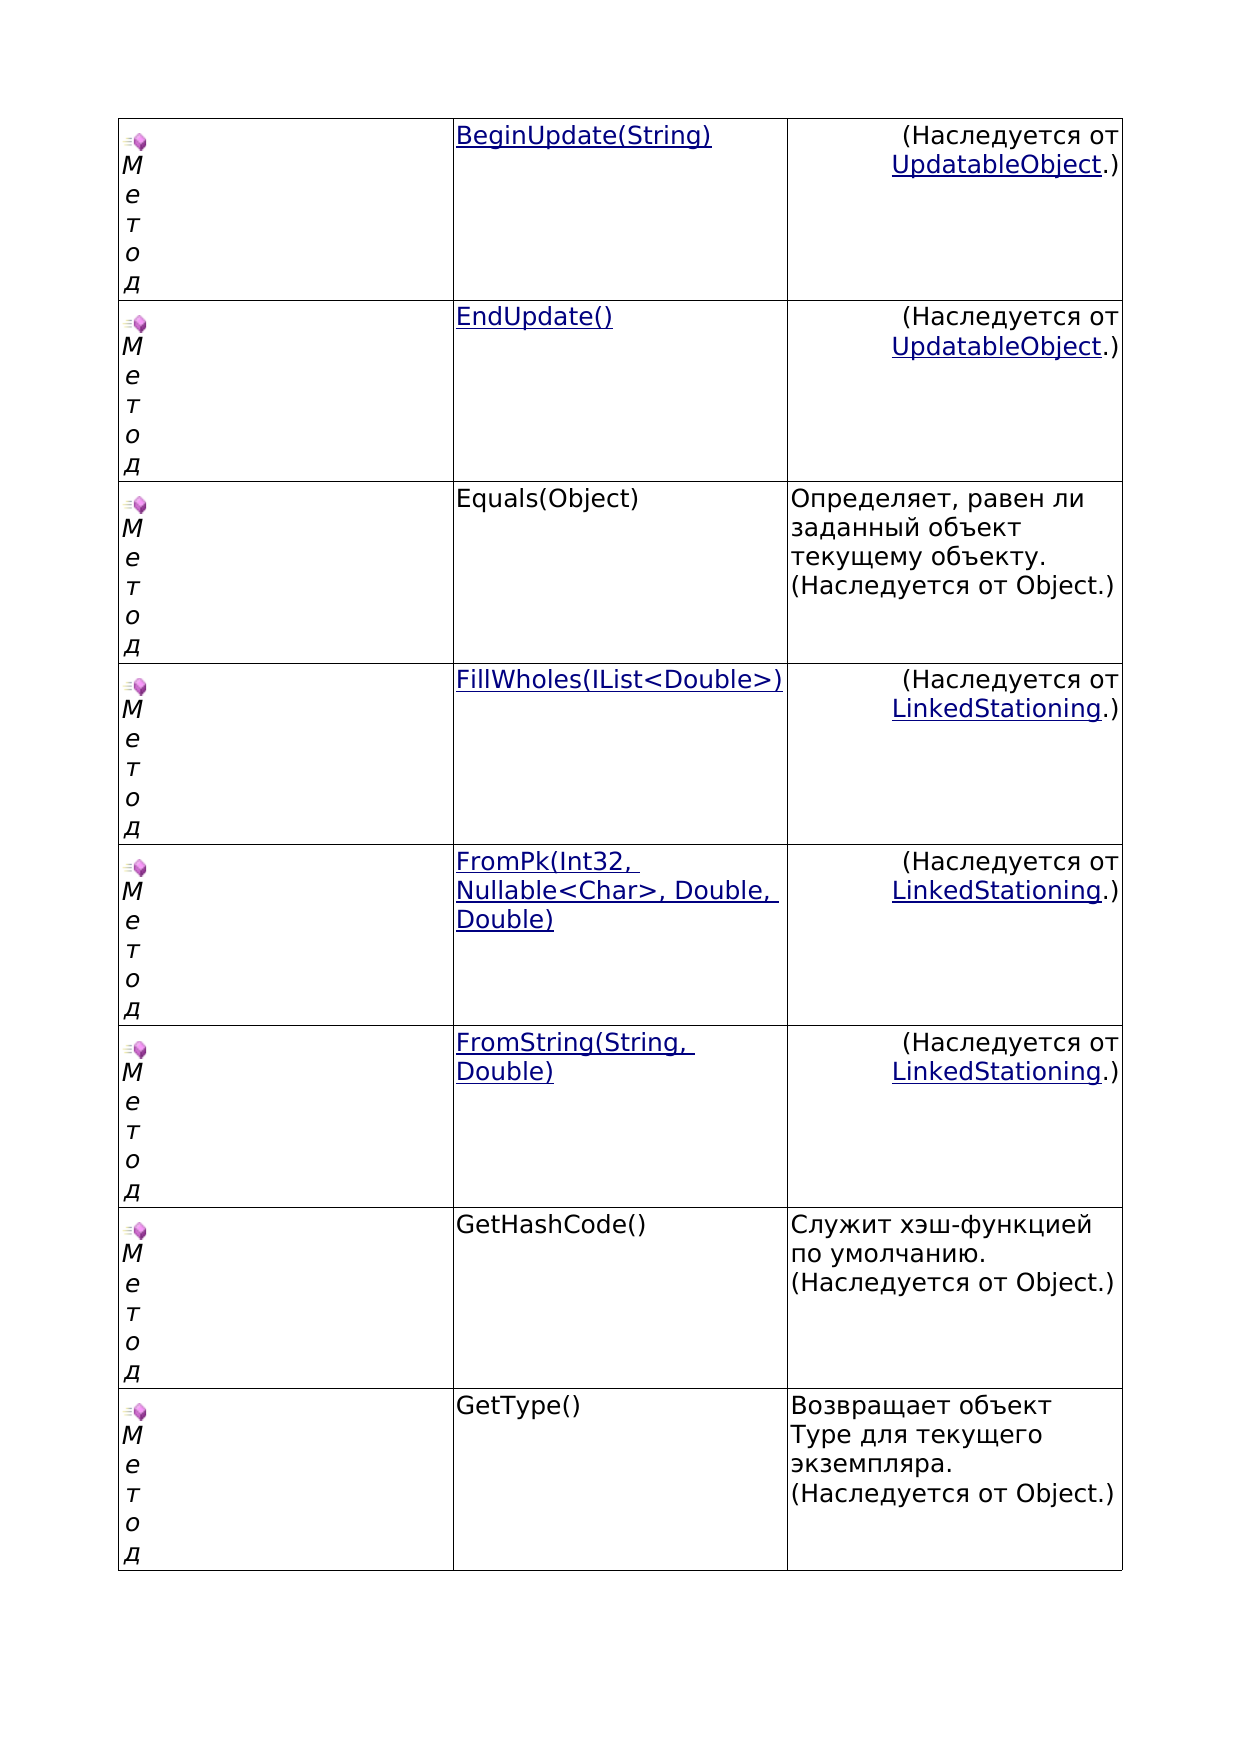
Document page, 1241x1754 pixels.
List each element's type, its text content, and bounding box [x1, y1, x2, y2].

picture [121, 1403, 147, 1421]
table_cell [119, 1389, 453, 1570]
table_cell Equals(Object) [454, 482, 787, 662]
table_cell GetHashCode() [454, 1208, 787, 1388]
table_cell EndUpdate() [454, 301, 787, 481]
table_cell (Наследуется от LinkedStationing.) [788, 845, 1122, 1025]
table_cell (Наследуется от UpdatableObject.) [788, 119, 1122, 299]
table_cell [119, 482, 453, 662]
table_cell Возвращает объект Type для текущего экземпляра. (Наследуется от Object.) [788, 1389, 1122, 1570]
table_cell GetType() [454, 1389, 787, 1570]
table_cell [119, 845, 453, 1025]
table_cell Определяет, равен ли заданный объект текущему объекту. (Наследуется от Object.) [788, 482, 1122, 662]
table_cell [119, 1208, 453, 1388]
table_cell FromString(String, Double) [454, 1026, 787, 1207]
picture [121, 859, 147, 877]
picture [121, 496, 147, 514]
table_cell Служит хэш-функцией по умолчанию. (Наследуется от Object.) [788, 1208, 1122, 1388]
picture [121, 1041, 147, 1059]
table_cell FromPk(Int32, Nullable<Char>, Double, Double) [454, 845, 787, 1025]
table_cell (Наследуется от UpdatableObject.) [788, 301, 1122, 481]
table_cell [119, 664, 453, 844]
picture [121, 1222, 147, 1240]
table_cell (Наследуется от LinkedStationing.) [788, 1026, 1122, 1207]
table_cell [119, 301, 453, 481]
table_cell (Наследуется от LinkedStationing.) [788, 664, 1122, 844]
picture [121, 133, 147, 151]
table_cell FillWholes(IList<Double>) [454, 664, 787, 844]
picture [121, 678, 147, 696]
table_cell [119, 119, 453, 299]
table_cell [119, 1026, 453, 1207]
picture [121, 315, 147, 333]
table_cell BeginUpdate(String) [454, 119, 787, 299]
